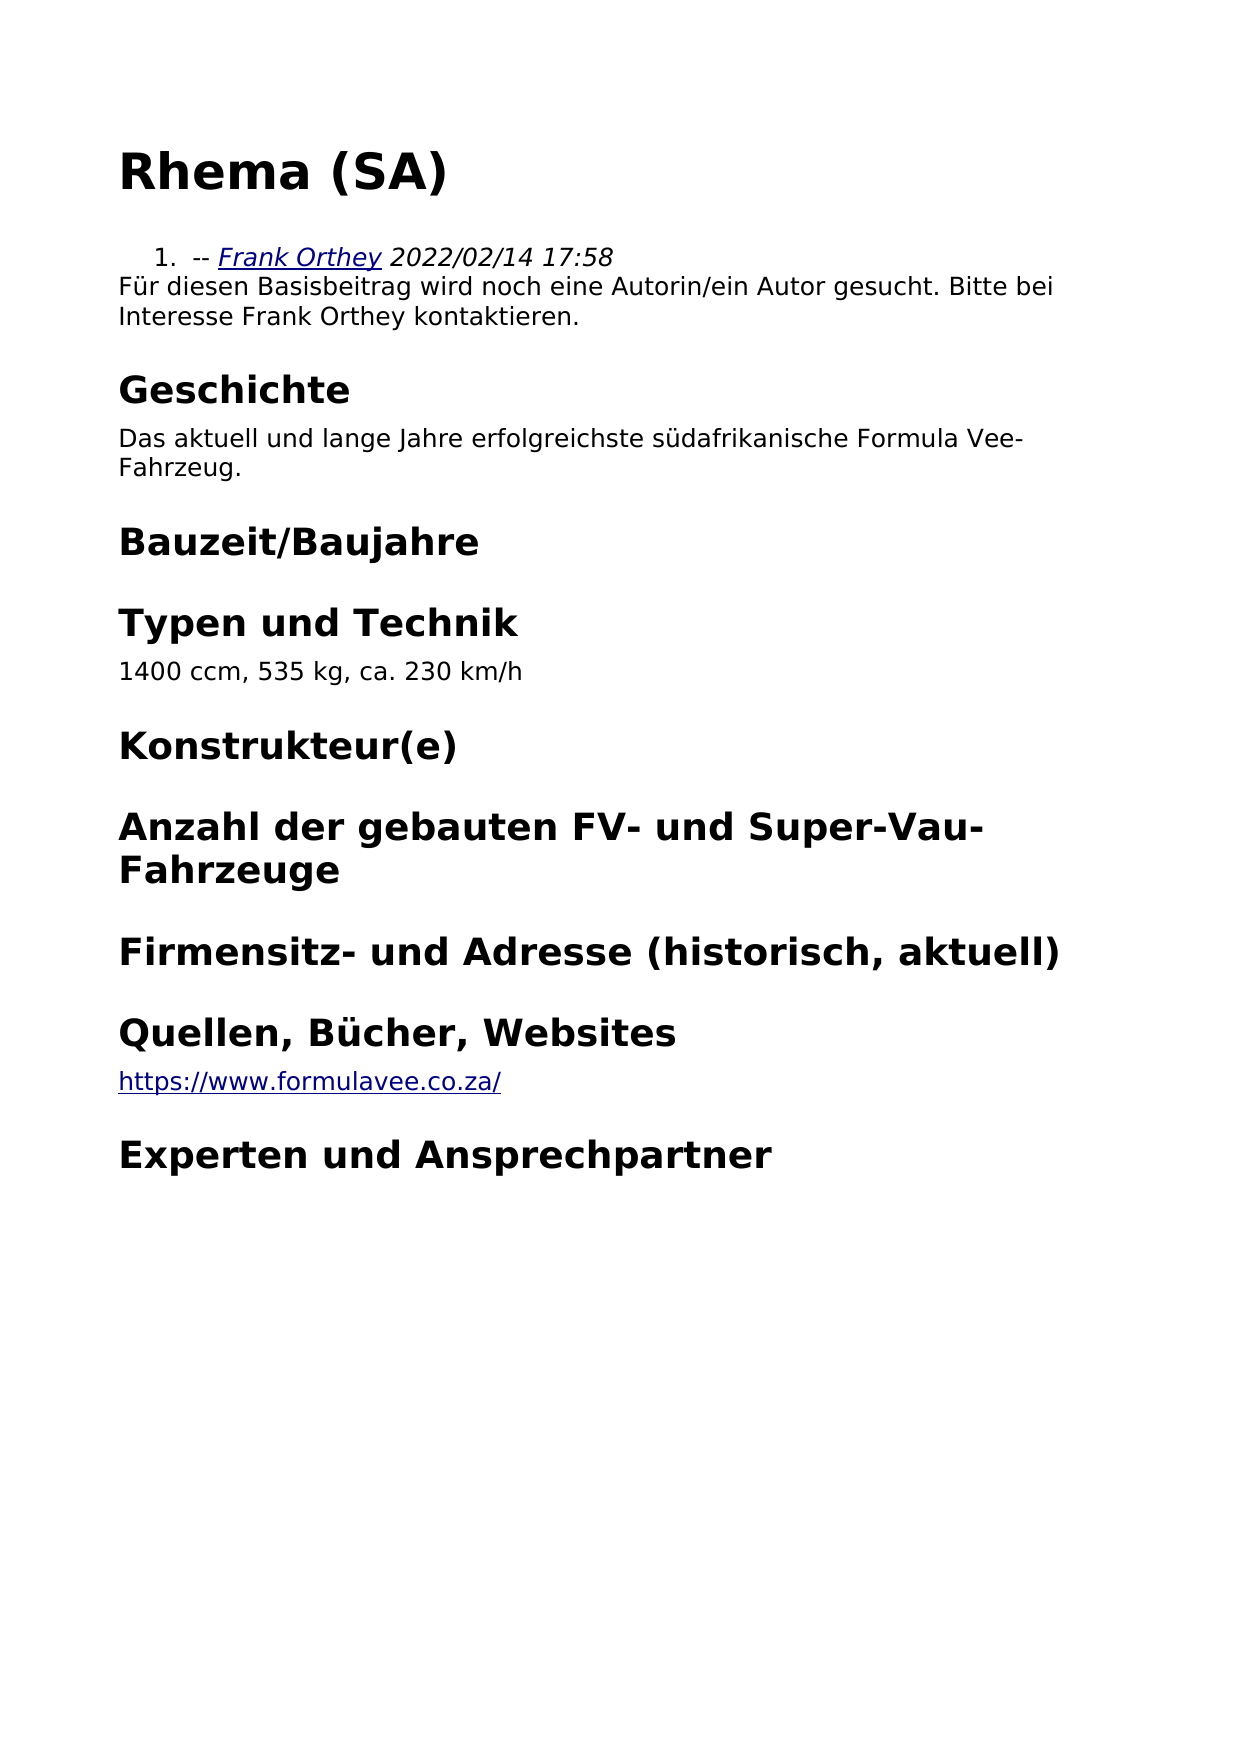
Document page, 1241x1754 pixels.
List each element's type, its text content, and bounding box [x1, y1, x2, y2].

text 1400 ccm, 535 kg, ca. 230 km/h [118, 658, 1122, 687]
subtitle Bauzeit/Baujahre [118, 520, 1122, 564]
text Das aktuell und lange Jahre erfolgreichste südafrikanische Formula Vee-Fahrzeug. [118, 424, 1122, 483]
subtitle Experten und Ansprechpartner [118, 1134, 1122, 1178]
text https://www.formulavee.co.za/ [118, 1067, 1122, 1097]
subtitle Quellen, Bücher, Websites [118, 1011, 1122, 1055]
subtitle Firmensitz- und Adresse (historisch, aktuell) [118, 930, 1122, 974]
subtitle Geschichte [118, 368, 1122, 412]
subtitle Rhema (SA) [118, 143, 1122, 201]
subtitle Konstrukteur(e) [118, 724, 1122, 768]
text Für diesen Basisbeitrag wird noch eine Autorin/ein Autor gesucht. Bitte bei Interesse Frank Orthey kontaktieren. [118, 272, 1122, 331]
subtitle Typen und Technik [118, 601, 1122, 645]
subtitle Anzahl der gebauten FV- und Super-Vau-Fahrzeuge [118, 805, 1122, 893]
list -- Frank Orthey 2022/02/14 17:58 [177, 243, 1122, 272]
